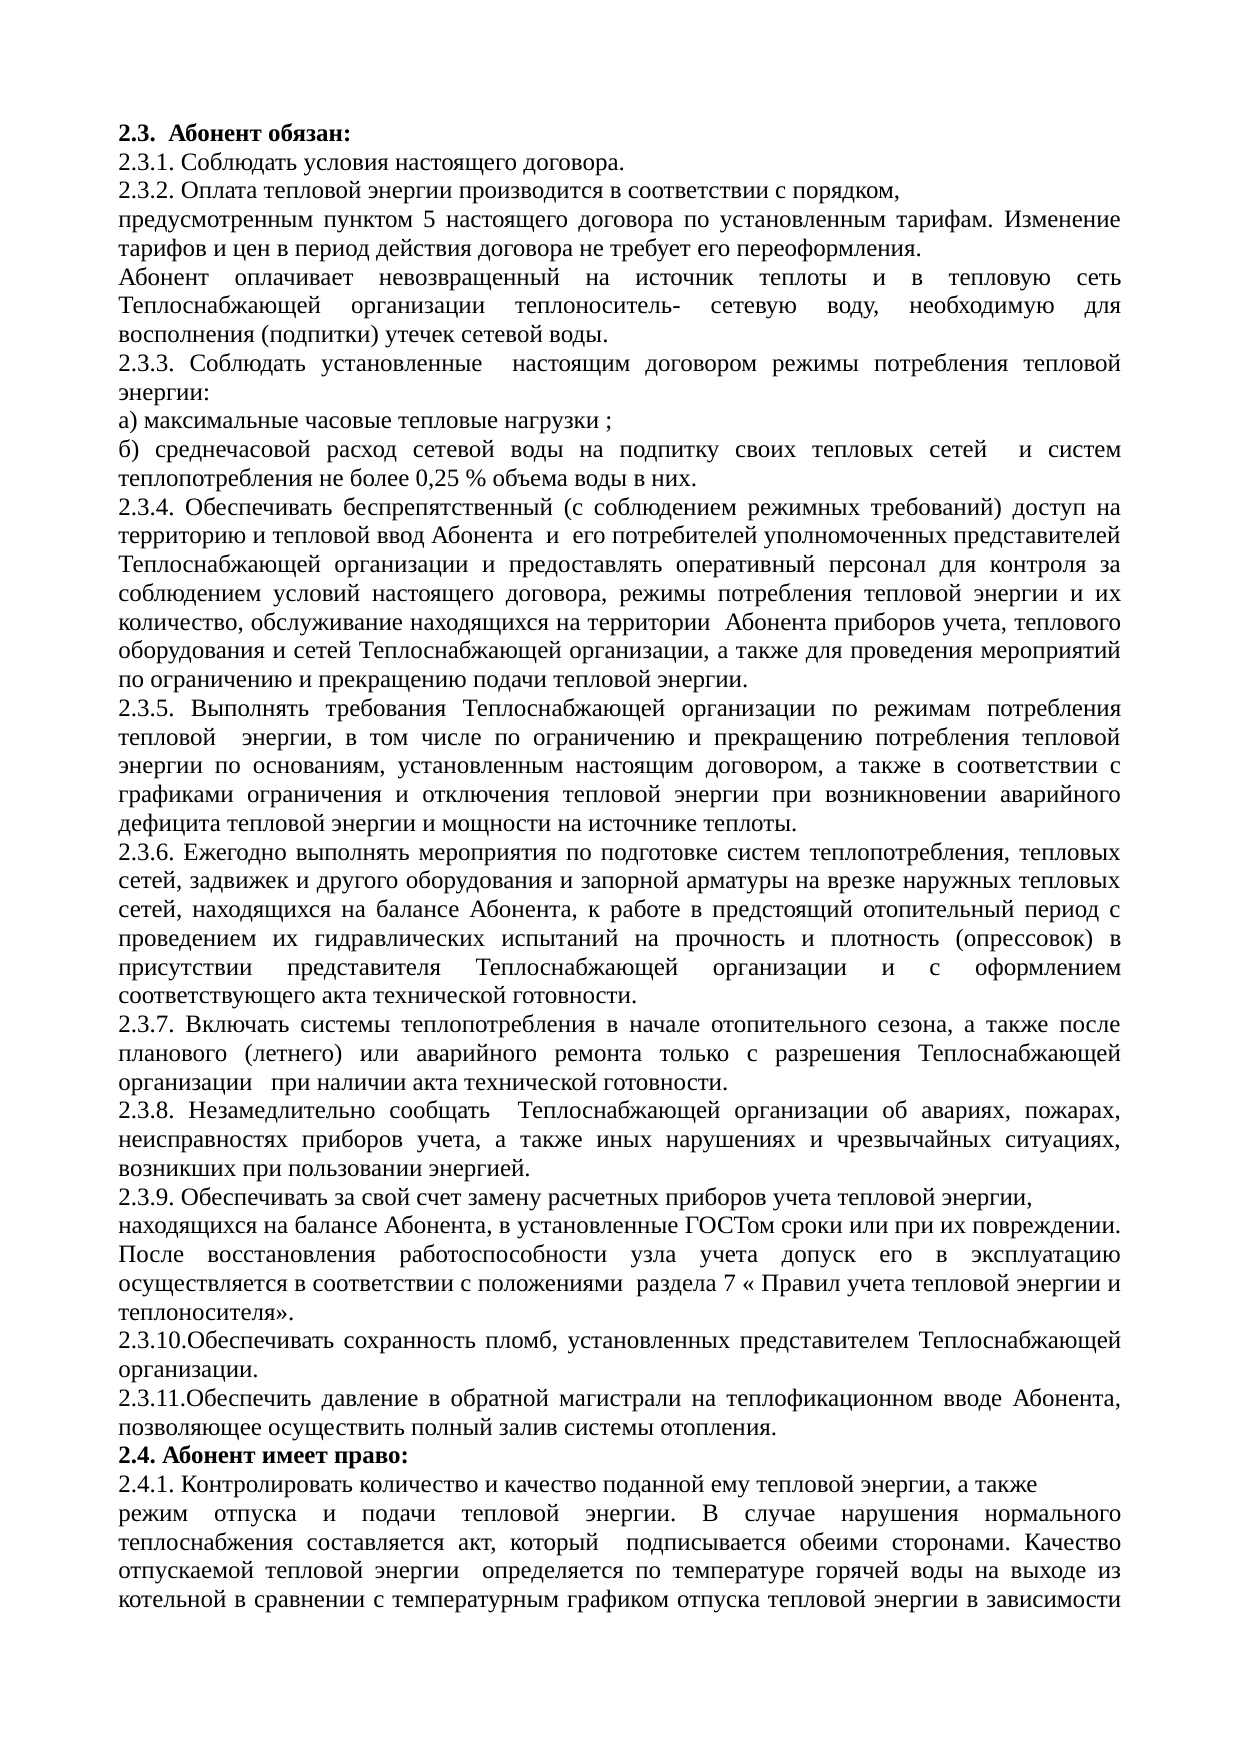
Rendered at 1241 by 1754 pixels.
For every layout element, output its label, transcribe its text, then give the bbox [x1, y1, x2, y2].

text режим отпуска и подачи тепловой энергии. В случае нарушения нормального теплоснабжения составляется акт, который подписывается обеими сторонами. Качество отпускаемой тепловой энергии определяется по температуре горячей воды на выходе из котельной в сравнении с температурным графиком отпуска тепловой энергии в зависимости [118, 1498, 1122, 1613]
text 2.3.4. Обеспечивать беспрепятственный (с соблюдением режимных требований) доступ на территорию и тепловой ввод Абонента и его потребителей уполномоченных представителей Теплоснабжающей организации и предоставлять оперативный персонал для контроля за соблюдением условий настоящего договора, режимы потребления тепловой энергии и их количество, обслуживание находящихся на территории Абонента приборов учета, теплового оборудования и сетей Теплоснабжающей организации, а также для проведения мероприятий по ограничению и прекращению подачи тепловой энергии. [118, 492, 1122, 693]
text предусмотренным пунктом 5 настоящего договора по установленным тарифам. Изменение тарифов и цен в период действия договора не требует его переоформления. [118, 204, 1122, 262]
text 2.4. Абонент имеет право: [118, 1441, 1122, 1469]
text Абонент оплачивает невозвращенный на источник теплоты и в тепловую сеть Теплоснабжающей организации теплоноситель- сетевую воду, необходимую для восполнения (подпитки) утечек сетевой воды. [118, 262, 1122, 348]
text 2.4.1. Контролировать количество и качество поданной ему тепловой энергии, а также [118, 1469, 1122, 1498]
text 2.3.5. Выполнять требования Теплоснабжающей организации по режимам потребления тепловой энергии, в том числе по ограничению и прекращению потребления тепловой энергии по основаниям, установленным настоящим договором, а также в соответствии с графиками ограничения и отключения тепловой энергии при возникновении аварийного дефицита тепловой энергии и мощности на источнике теплоты. [118, 693, 1122, 837]
text б) среднечасовой расход сетевой воды на подпитку своих тепловых сетей и систем теплопотребления не более 0,25 % объема воды в них. [118, 434, 1122, 492]
text а) максимальные часовые тепловые нагрузки ; [118, 406, 1122, 434]
text 2.3.11.Обеспечить давление в обратной магистрали на теплофикационном вводе Абонента, позволяющее осуществить полный залив системы отопления. [118, 1383, 1122, 1441]
text 2.3.9. Обеспечивать за свой счет замену расчетных приборов учета тепловой энергии, [118, 1182, 1122, 1211]
text 2.3.8. Незамедлительно сообщать Теплоснабжающей организации об авариях, пожарах, неисправностях приборов учета, а также иных нарушениях и чрезвычайных ситуациях, возникших при пользовании энергией. [118, 1096, 1122, 1182]
text находящихся на балансе Абонента, в установленные ГОСТом сроки или при их повреждении. После восстановления работоспособности узла учета допуск его в эксплуатацию осуществляется в соответствии с положениями раздела 7 « Правил учета тепловой энергии и теплоносителя». [118, 1211, 1122, 1326]
text 2.3.3. Соблюдать установленные настоящим договором режимы потребления тепловой энергии: [118, 348, 1122, 406]
text 2.3.7. Включать системы теплопотребления в начале отопительного сезона, а также после планового (летнего) или аварийного ремонта только с разрешения Теплоснабжающей организации при наличии акта технической готовности. [118, 1009, 1122, 1096]
text 2.3.6. Ежегодно выполнять мероприятия по подготовке систем теплопотребления, тепловых сетей, задвижек и другого оборудования и запорной арматуры на врезке наружных тепловых сетей, находящихся на балансе Абонента, к работе в предстоящий отопительный период с проведением их гидравлических испытаний на прочность и плотность (опрессовок) в присутствии представителя Теплоснабжающей организации и с оформлением соответствующего акта технической готовности. [118, 837, 1122, 1009]
text 2.3.2. Оплата тепловой энергии производится в соответствии с порядком, [118, 176, 1122, 204]
text 2.3.1. Соблюдать условия настоящего договора. [118, 147, 1122, 176]
text 2.3. Абонент обязан: [118, 118, 1122, 147]
text 2.3.10.Обеспечивать сохранность пломб, установленных представителем Теплоснабжающей организации. [118, 1326, 1122, 1383]
